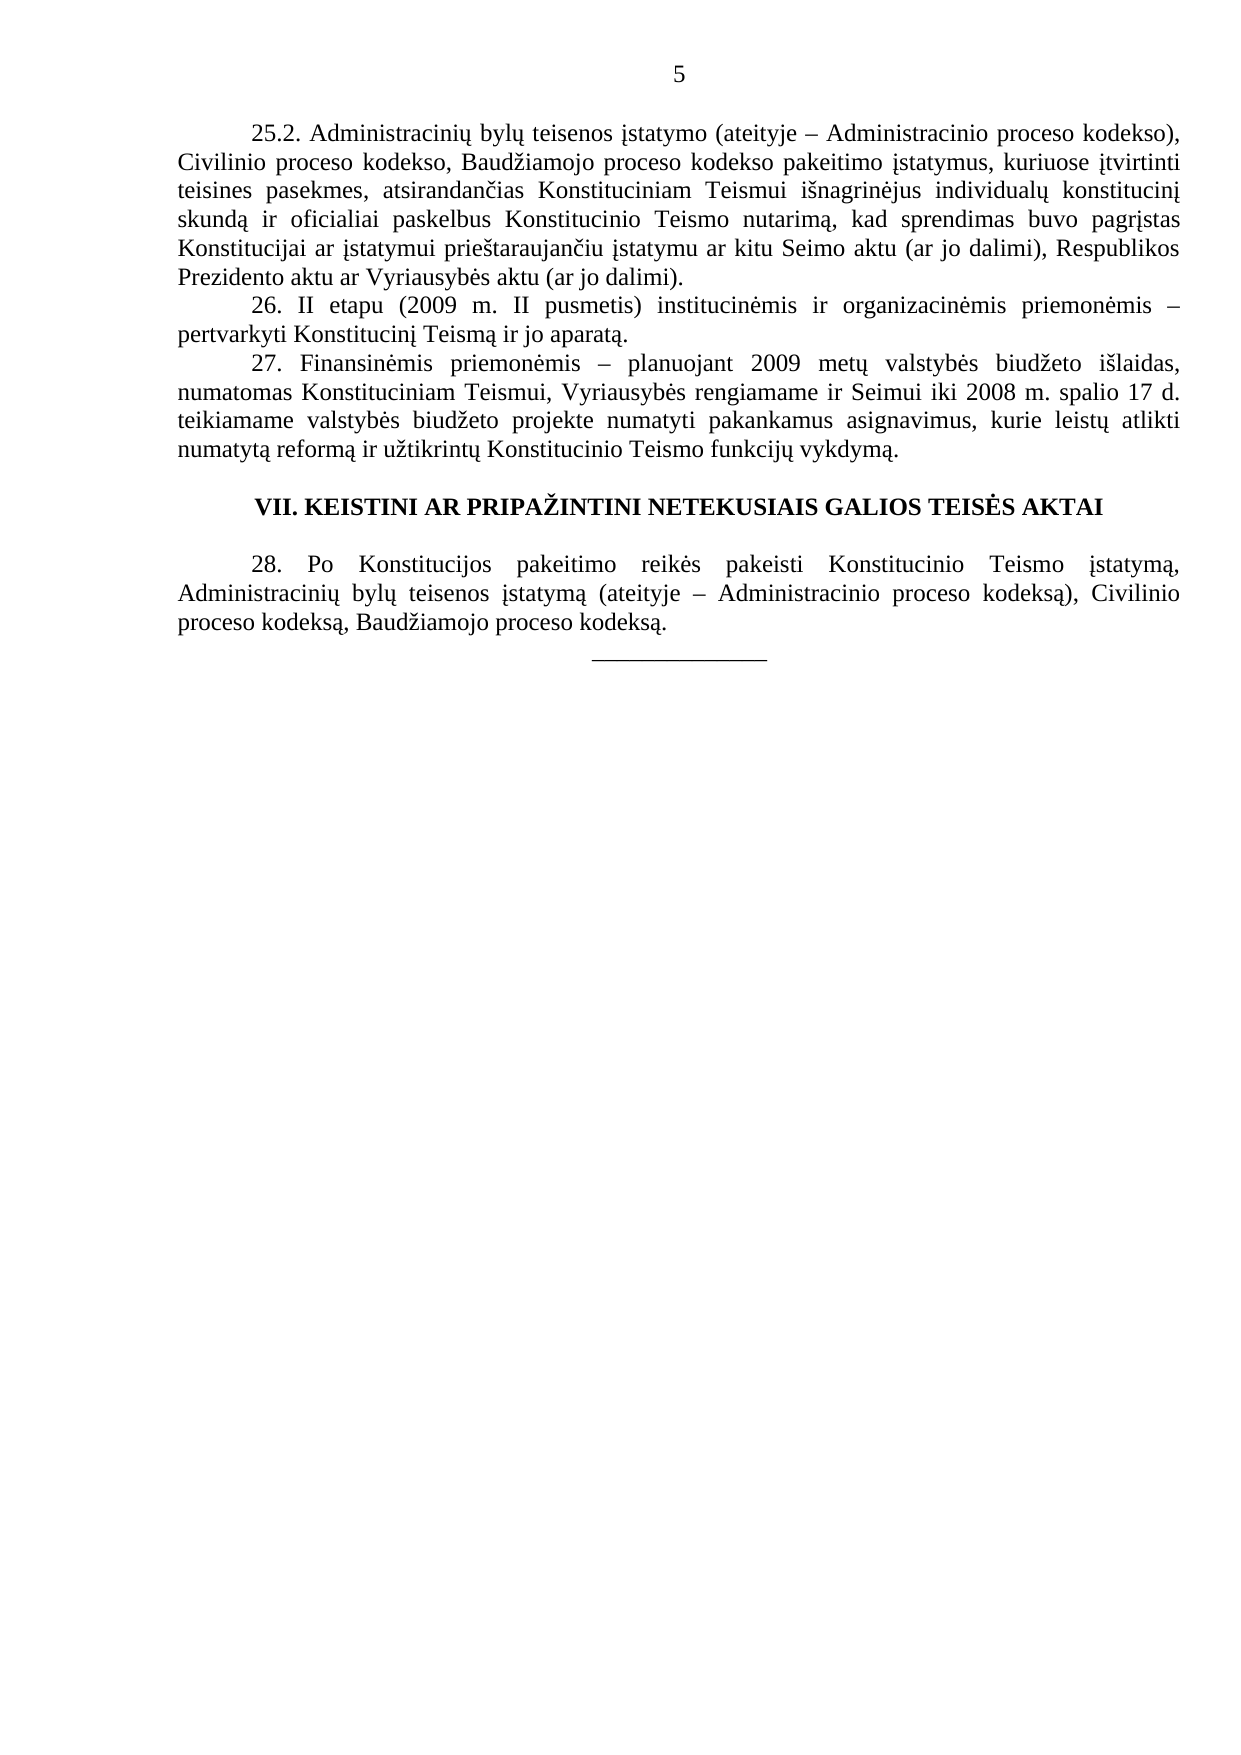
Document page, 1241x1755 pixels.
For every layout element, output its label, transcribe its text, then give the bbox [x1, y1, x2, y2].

text ______________ [177, 636, 1181, 664]
text 26. II etapu (2009 m. II pusmetis) institucinėmis ir organizacinėmis priemonėmis – pertvarkyti Konstitucinį Teismą ir jo aparatą. [177, 291, 1181, 348]
text 27. Finansinėmis priemonėmis – planuojant 2009 metų valstybės biudžeto išlaidas, numatomas Konstituciniam Teismui, Vyriausybės rengiamame ir Seimui iki 2008 m. spalio 17 d. teikiamame valstybės biudžeto projekte numatyti pakankamus asignavimus, kurie leistų atlikti numatytą reformą ir užtikrintų Konstitucinio Teismo funkcijų vykdymą. [177, 348, 1181, 463]
text 28. Po Konstitucijos pakeitimo reikės pakeisti Konstitucinio Teismo įstatymą, Administracinių bylų teisenos įstatymą (ateityje – Administracinio proceso kodeksą), Civilinio proceso kodeksą, Baudžiamojo proceso kodeksą. [177, 549, 1181, 636]
text 25.2. Administracinių bylų teisenos įstatymo (ateityje – Administracinio proceso kodekso), Civilinio proceso kodekso, Baudžiamojo proceso kodekso pakeitimo įstatymus, kuriuose įtvirtinti teisines pasekmes, atsirandančias Konstituciniam Teismui išnagrinėjus individualų konstitucinį skundą ir oficialiai paskelbus Konstitucinio Teismo nutarimą, kad sprendimas buvo pagrįstas Konstitucijai ar įstatymui prieštaraujančiu įstatymu ar kitu Seimo aktu (ar jo dalimi), Respublikos Prezidento aktu ar Vyriausybės aktu (ar jo dalimi). [177, 118, 1181, 291]
text VII. KEISTINI AR PRIPAŽINTINI NETEKUSIAIS GALIOS TEISĖS AKTAI [177, 492, 1181, 521]
